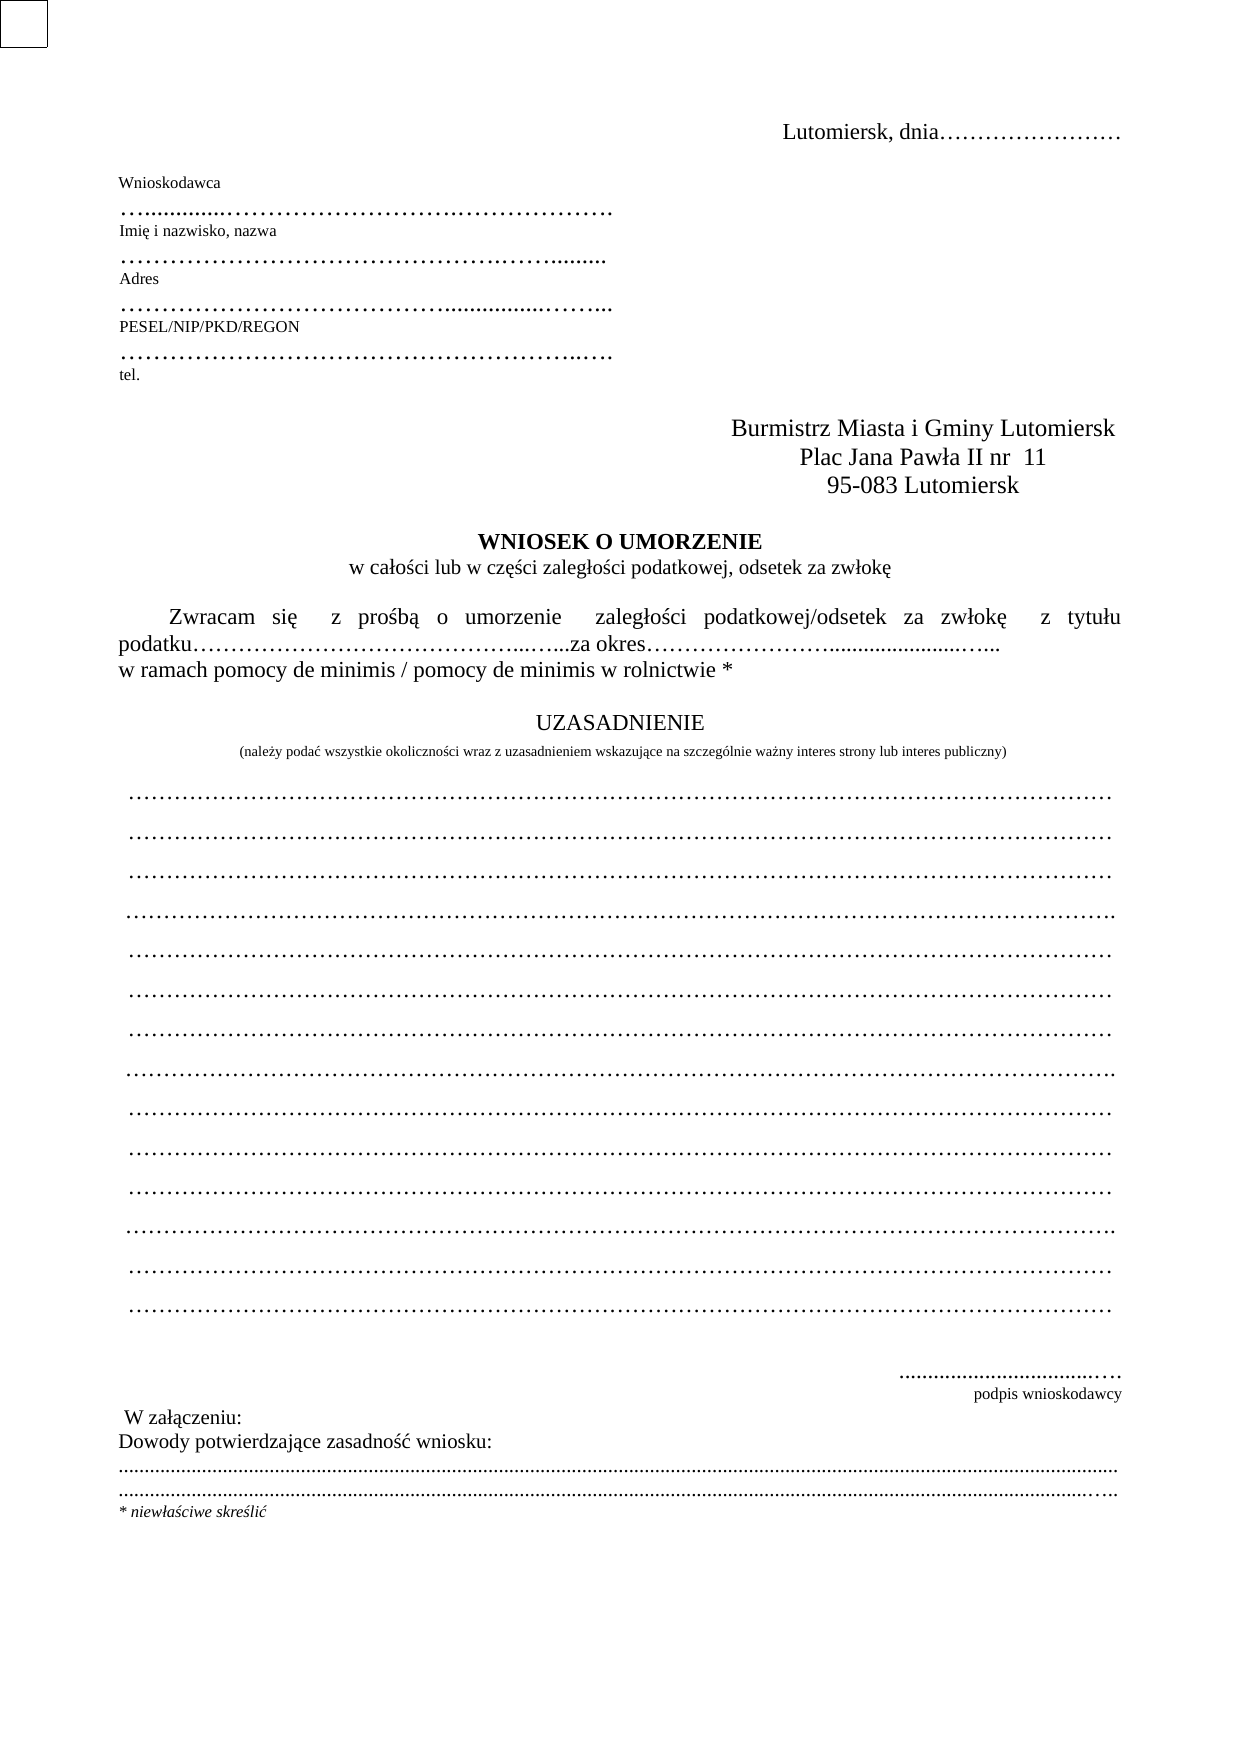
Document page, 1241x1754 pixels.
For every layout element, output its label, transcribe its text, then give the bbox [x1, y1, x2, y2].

table_header Burmistrz Miasta i Gminy Lutomiersk Plac Jana Pawła II nr 11 95-083 Lutomiersk [724, 413, 1122, 499]
text ..................................…. [118, 1357, 1122, 1384]
text Dowody potwierdzające zasadność wniosku: [118, 1429, 1122, 1453]
text WNIOSEK O UMORZENIE [118, 528, 1122, 554]
text * niewłaściwe skreślić [118, 1501, 1122, 1521]
text ..........................................................................................................................................................................................................................................................................................................................................................................................….. [118, 1453, 1122, 1501]
text podpis wnioskodawcy [118, 1384, 1122, 1403]
text ………………………………………………………………………………………………………………………………………………………………………………………………………………………………………………………………………………………………………………………………………………………………………………………………………………………………………………………………………….………………………………………………………………………………………………………………………………………………………………………………………………………………………………………………………………………………………………………………………………………………………………………………………………………………………………………………………………………….………………………………………………………………………………………………………………………………………………………………………………………………………………………………………………………………………………………………………………………………………………………………………………………………………………………………………………………………………….…………………………………………………………………………………………………………………………………………………………………………………………………………………………………… [118, 778, 1122, 1318]
text w ramach pomocy de minimis / pomocy de minimis w rolnictwie * [118, 656, 1122, 682]
text Lutomiersk, dnia…………………… [118, 118, 1122, 144]
text W załączeniu: [118, 1403, 1122, 1429]
text UZASADNIENIE [118, 709, 1122, 735]
text [1, 1, 47, 47]
text Zwracam się z prośbą o umorzenie zaległości podatkowej/odsetek za zwłokę z tytułu podatku……………………………………...…...za okres…………………….......................…... [118, 603, 1122, 656]
text Wnioskodawca [118, 173, 1122, 192]
table_header ….............……………………….………………. Imię i nazwisko, nazwa ……………………………………….……......... Adres …………………………………................……... PESEL/NIP/PKD/REGON ………………………………………………..…. tel. [118, 193, 620, 384]
text (należy podać wszystkie okoliczności wraz z uzasadnieniem wskazujące na szczególnie ważny interes strony lub interes publiczny) [118, 735, 1122, 762]
text w całości lub w części zaległości podatkowej, odsetek za zwłokę [118, 554, 1122, 579]
